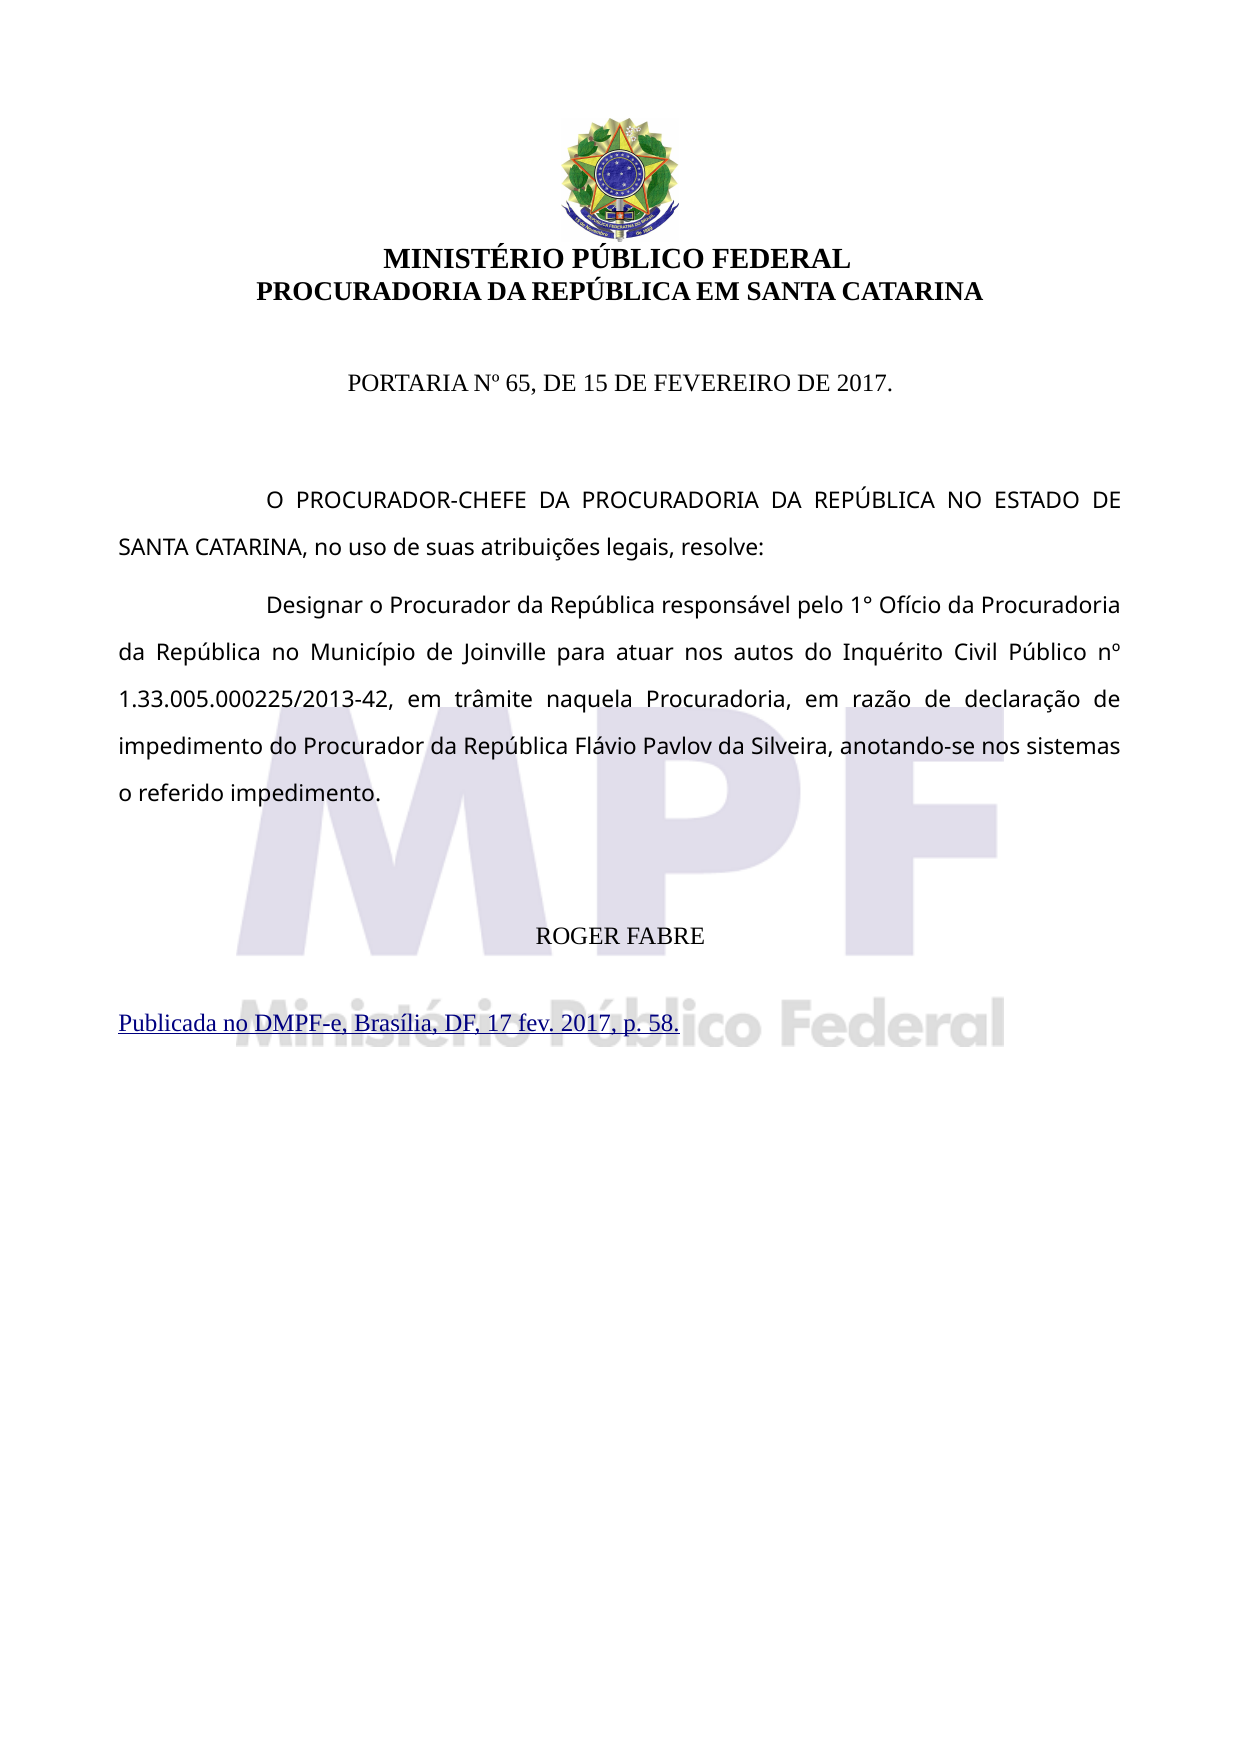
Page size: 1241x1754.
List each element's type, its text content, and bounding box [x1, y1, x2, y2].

text PORTARIA Nº 65, DE 15 DE FEVEREIRO DE 2017. [118, 368, 1122, 397]
text PROCURADORIA DA REPÚBLICA EM SANTA CATARINA [118, 275, 1122, 306]
text Publicada no DMPF-e, Brasília, DF, 17 fev. 2017, p. 58. [118, 1008, 1122, 1036]
text O PROCURADOR-CHEFE DA PROCURADORIA DA REPÚBLICA NO ESTADO DE SANTA CATARINA, no uso de suas atribuições legais, resolve: [118, 483, 1122, 562]
text Designar o Procurador da República responsável pelo 1° Ofício da Procuradoria da República no Município de Joinville para atuar nos autos do Inquérito Civil Público nº 1.33.005.000225/2013-42, em trâmite naquela Procuradoria, em razão de declaração de impedimento do Procurador da República Flávio Pavlov da Silveira, anotando-se nos sistemas o referido impedimento. [118, 589, 1122, 808]
picture [236, 1036, 1004, 1047]
text ROGER FABRE [118, 921, 1122, 950]
picture [236, 950, 1004, 1008]
text MINISTÉRIO PÚBLICO FEDERAL [118, 176, 1122, 275]
picture [236, 808, 1004, 921]
